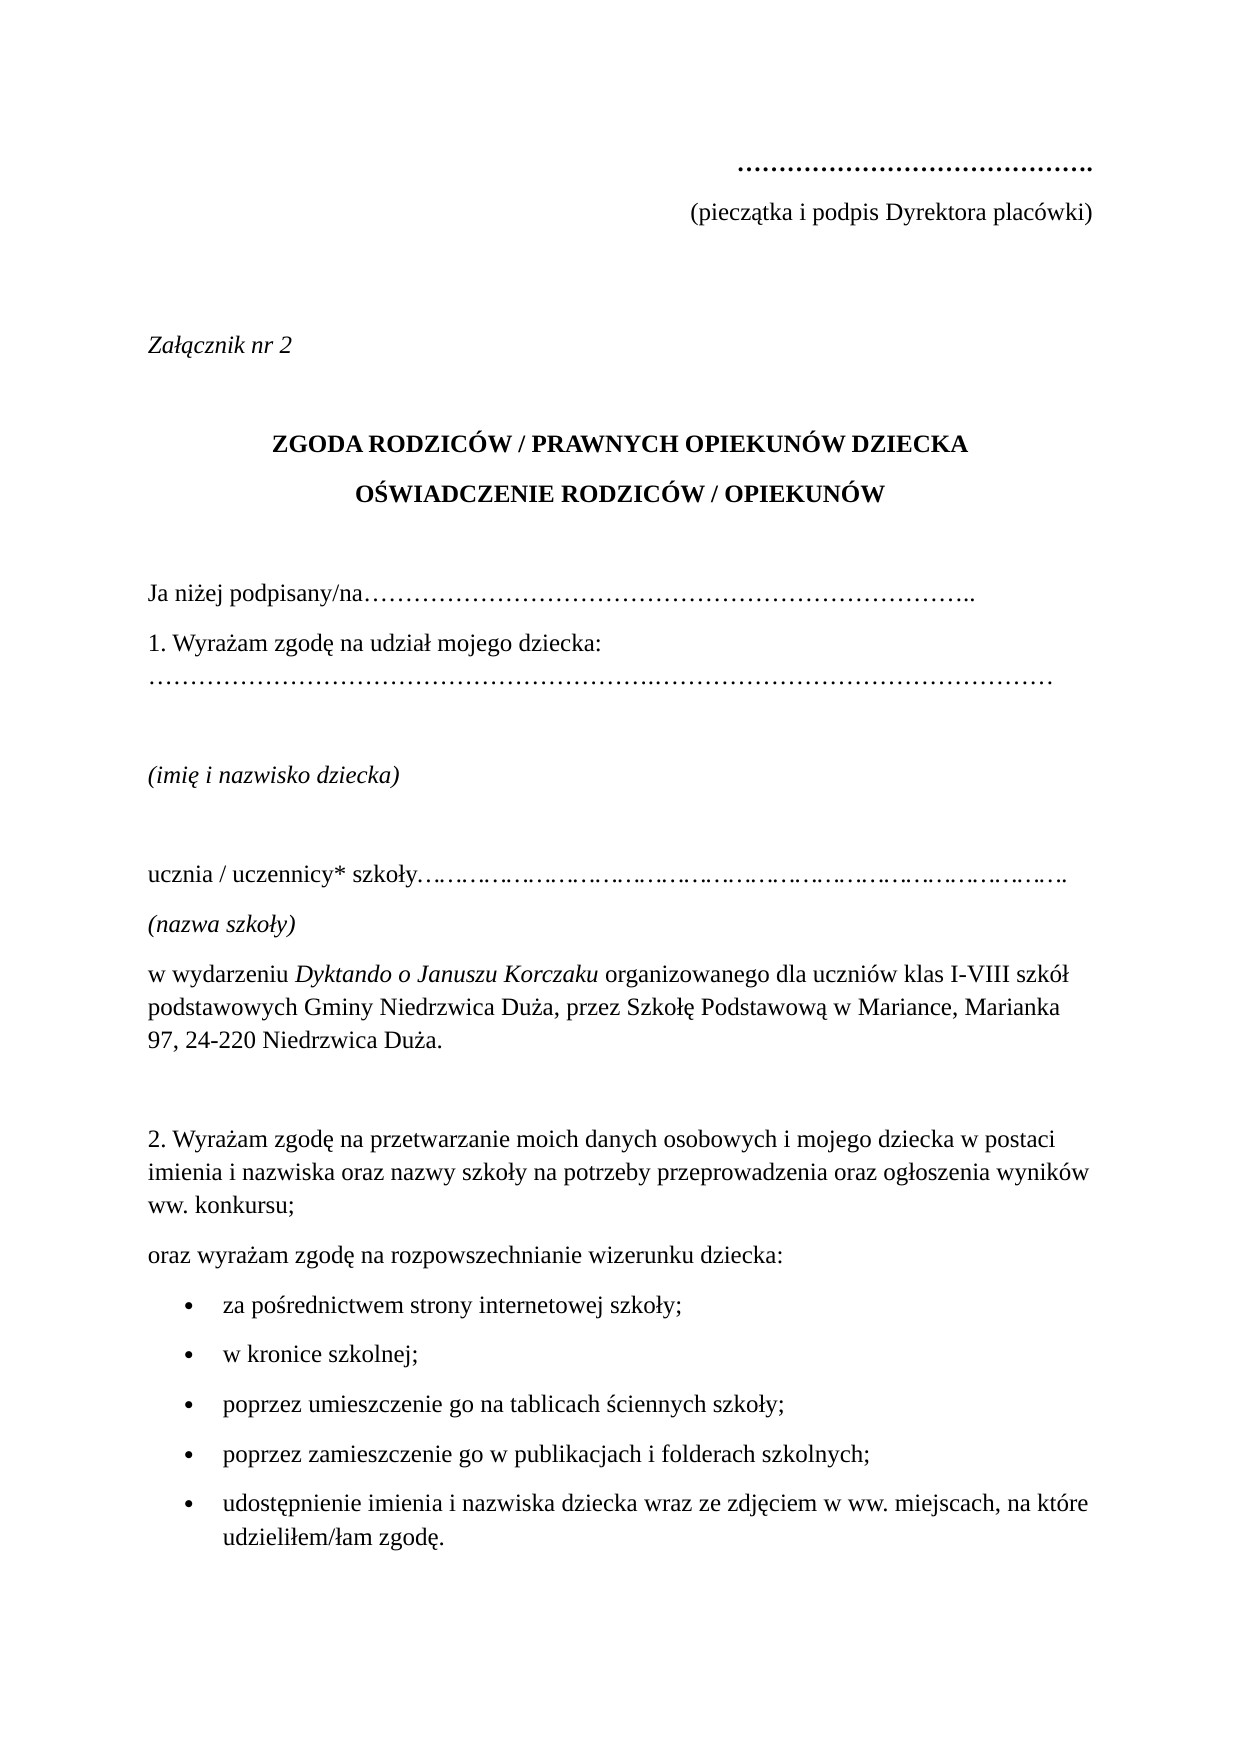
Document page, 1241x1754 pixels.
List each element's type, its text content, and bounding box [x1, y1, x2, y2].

text ucznia / uczennicy* szkoły……………………………………………………………………………. [148, 859, 1093, 888]
text w wydarzeniu Dyktando o Januszu Korczaku organizowanego dla uczniów klas I-VIII szkół podstawowych Gminy Niedrzwica Duża, przez Szkołę Podstawową w Mariance, Marianka 97, 24-220 Niedrzwica Duża. [148, 959, 1093, 1054]
list udostępnienie imienia i nazwiska dziecka wraz ze zdjęciem w ww. miejscach, na które udzieliłem/łam zgodę. [185, 1488, 1093, 1583]
list za pośrednictwem strony internetowej szkoły; [185, 1290, 1093, 1318]
text Ja niżej podpisany/na……………………………………………………………….. [148, 578, 1093, 607]
text ZGODA RODZICÓW / PRAWNYCH OPIEKUNÓW DZIECKA [148, 429, 1093, 458]
text oraz wyrażam zgodę na rozpowszechnianie wizerunku dziecka: [148, 1240, 1093, 1269]
text (nazwa szkoły) [148, 909, 1093, 938]
list w kronice szkolnej; [185, 1339, 1093, 1368]
text ……………………………………. [148, 148, 1093, 176]
text 1. Wyrażam zgodę na udział mojego dziecka: …………………………………………………….………………………………………… [148, 628, 1093, 689]
text (pieczątka i podpis Dyrektora placówki) [148, 197, 1093, 226]
text 2. Wyrażam zgodę na przetwarzanie moich danych osobowych i mojego dziecka w postaci imienia i nazwiska oraz nazwy szkoły na potrzeby przeprowadzenia oraz ogłoszenia wyników ww. konkursu; [148, 1124, 1093, 1219]
list poprzez umieszczenie go na tablicach ściennych szkoły; [185, 1389, 1093, 1418]
text (imię i nazwisko dziecka) [148, 760, 1093, 789]
text Załącznik nr 2 [148, 330, 1093, 358]
text OŚWIADCZENIE RODZICÓW / OPIEKUNÓW [148, 479, 1093, 507]
list poprzez zamieszczenie go w publikacjach i folderach szkolnych; [185, 1439, 1093, 1468]
